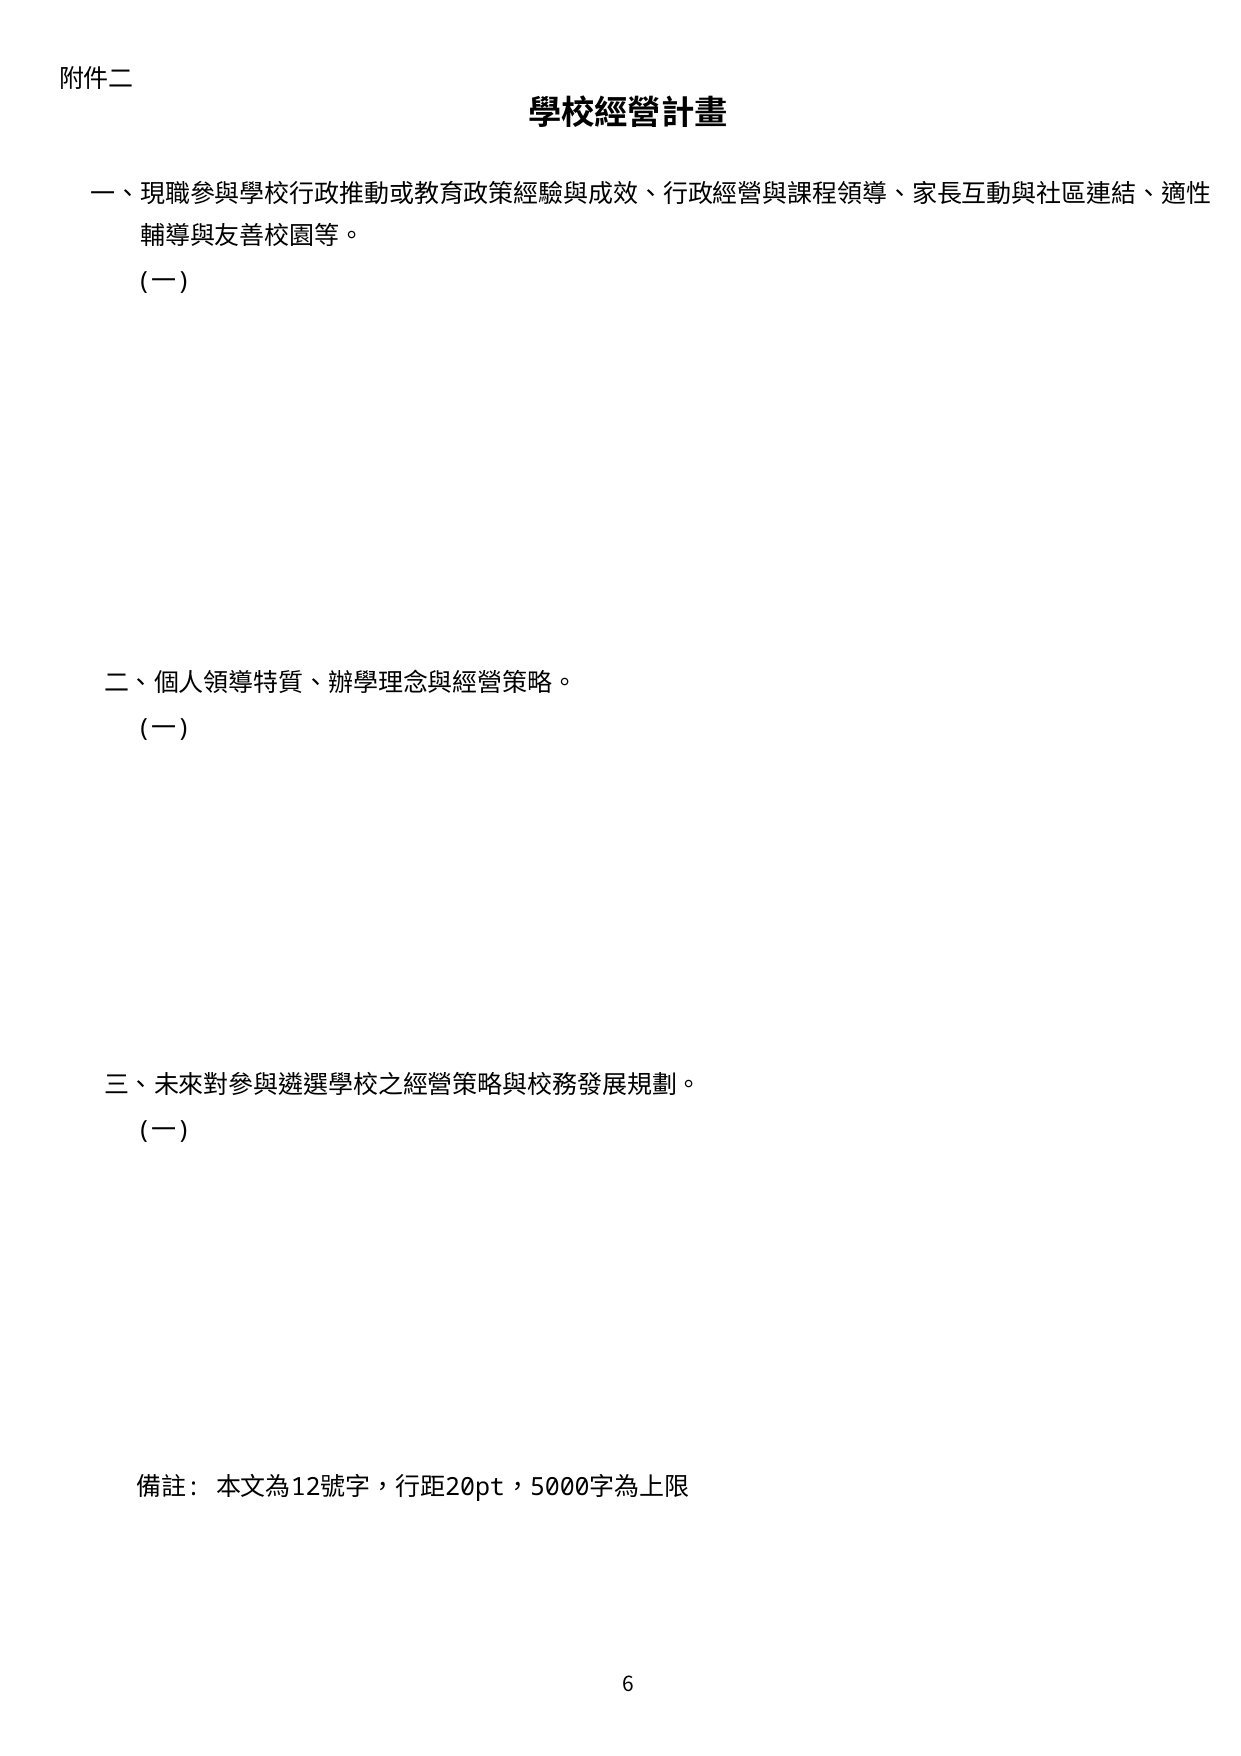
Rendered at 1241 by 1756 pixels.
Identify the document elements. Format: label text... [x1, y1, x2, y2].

text (一) [136, 1105, 1211, 1147]
text (一) [136, 256, 1211, 297]
text 二、個人領導特質、辦學理念與經營策略。 [44, 658, 1211, 700]
text (一) [136, 703, 1211, 744]
text 學校經營計畫 [44, 98, 1211, 131]
text 附件二 [59, 58, 1211, 95]
text 三、未來對參與遴選學校之經營策略與校務發展規劃。 [44, 1060, 1211, 1102]
text 一、現職參與學校行政推動或教育政策經驗與成效、行政經營與課程領導、家長互動與社區連結、適性輔導與友善校園等。 [90, 169, 1211, 253]
text 備註: 本文為12號字，行距20pt，5000字為上限 [136, 1462, 1211, 1504]
